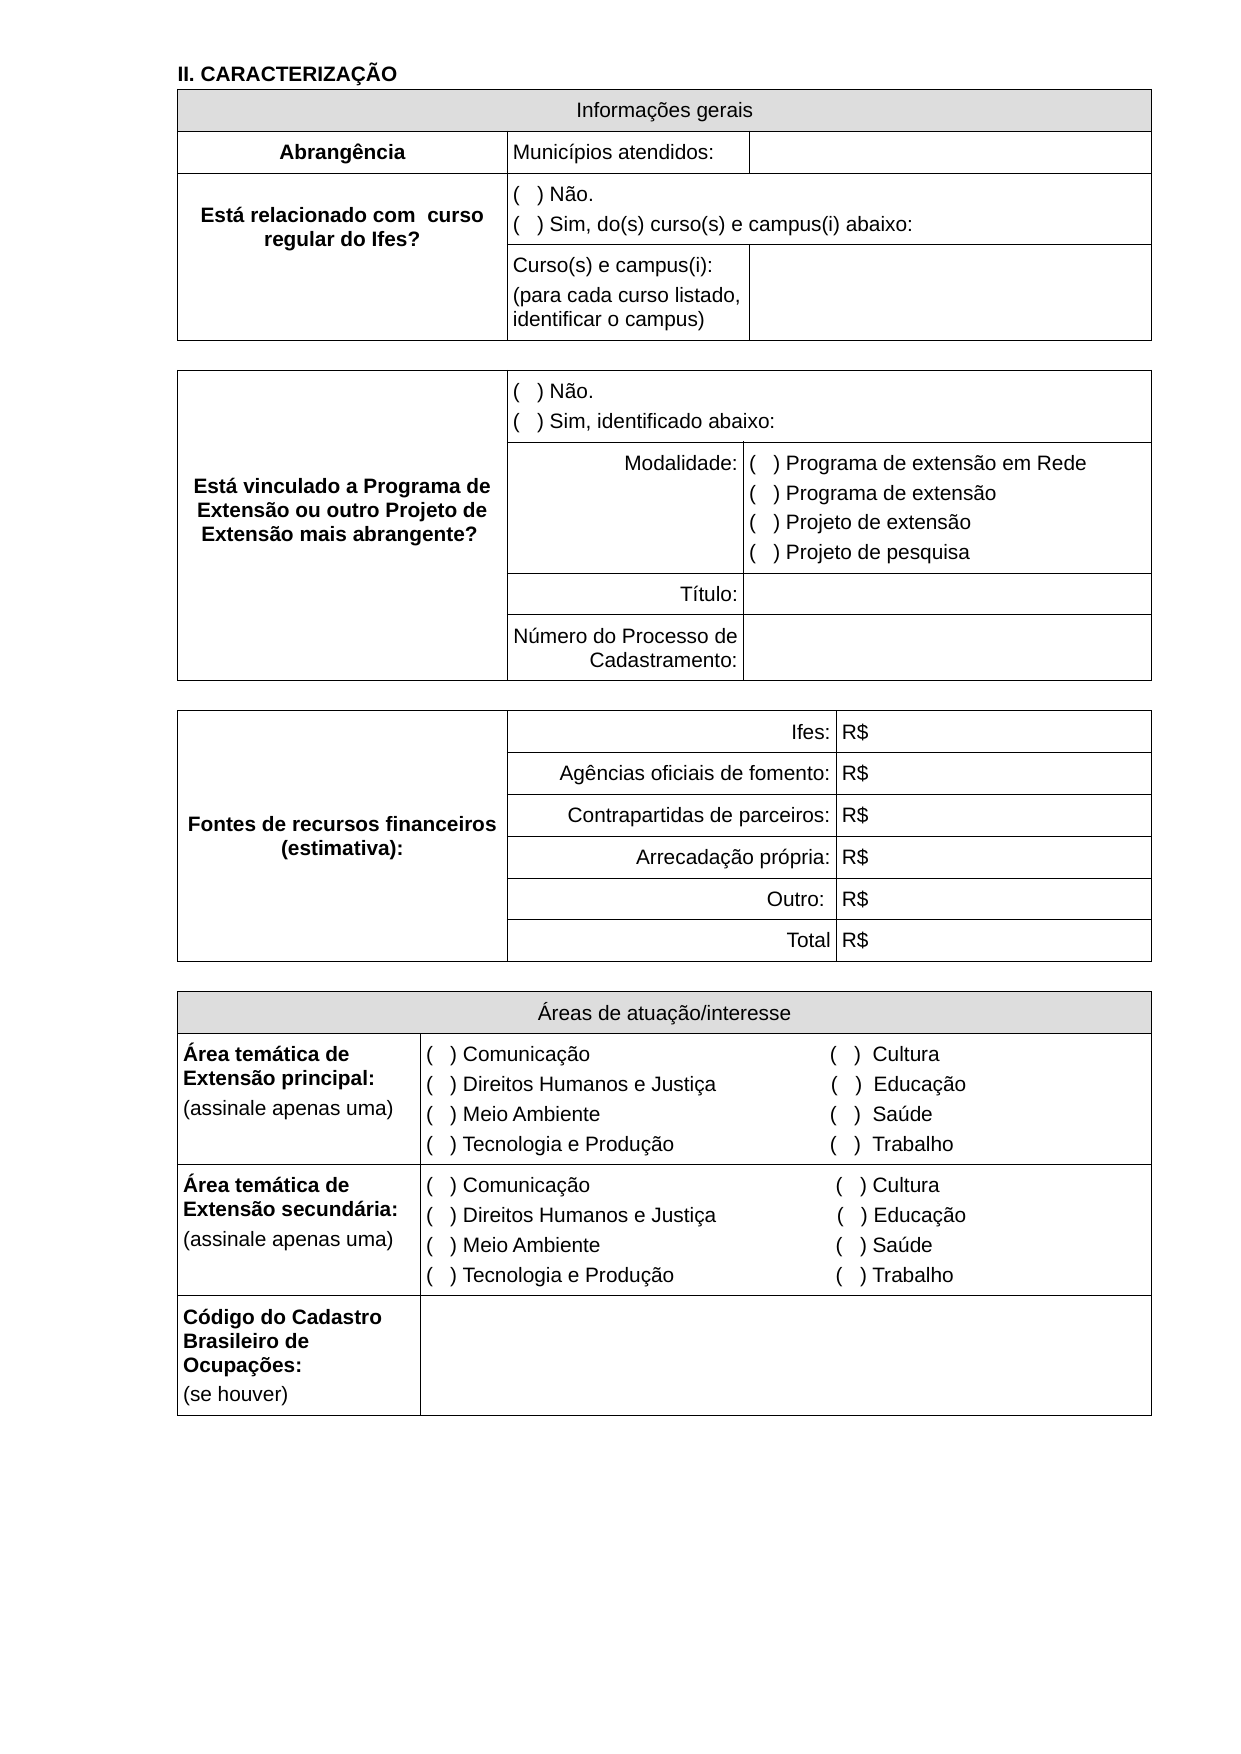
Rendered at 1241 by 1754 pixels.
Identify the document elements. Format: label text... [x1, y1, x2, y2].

table_header ( ) Não. ( ) Sim, identificado abaixo: [508, 371, 1151, 441]
table_cell Modalidade: [508, 443, 743, 572]
table_cell Outro: [508, 879, 836, 919]
table_cell Total [508, 920, 836, 961]
table_header R$ [837, 711, 1151, 752]
table_cell [744, 615, 1151, 680]
table_header Está vinculado a Programa de Extensão ou outro Projeto de Extensão mais abrangente? [178, 371, 507, 680]
table_cell Área temática de Extensão secundária: (assinale apenas uma) [178, 1165, 420, 1295]
table_cell Contrapartidas de parceiros: [508, 795, 836, 836]
table_cell Código do Cadastro Brasileiro de Ocupações: (se houver) [178, 1296, 420, 1415]
table_cell Municípios atendidos: [508, 132, 749, 172]
table_cell [750, 245, 1151, 339]
table_header Áreas de atuação/interesse [178, 992, 1151, 1033]
table_cell R$ [837, 753, 1151, 794]
table_cell Curso(s) e campus(i): (para cada curso listado, identificar o campus) [508, 245, 749, 339]
table_cell ( ) Comunicação ( ) Cultura ( ) Direitos Humanos e Justiça ( ) Educação ( ) Meio Ambiente ( ) Saúde ( ) Tecnologia e Produção ( ) Trabalho [421, 1034, 1151, 1164]
table_cell Título: [508, 574, 743, 614]
table_cell [421, 1296, 1151, 1415]
table_cell Agências oficiais de fomento: [508, 753, 836, 794]
table_cell Número do Processo de Cadastramento: [508, 615, 743, 680]
table_cell Está relacionado com curso regular do Ifes? [178, 174, 507, 339]
table_cell R$ [837, 837, 1151, 877]
table_cell Arrecadação própria: [508, 837, 836, 877]
table_cell Área temática de Extensão principal: (assinale apenas uma) [178, 1034, 420, 1164]
table_cell ( ) Não. ( ) Sim, do(s) curso(s) e campus(i) abaixo: [508, 174, 1151, 244]
table_cell R$ [837, 879, 1151, 919]
table_header Informações gerais [178, 90, 1151, 131]
table_header Ifes: [508, 711, 836, 752]
table_cell Abrangência [178, 132, 507, 172]
table_cell ( ) Programa de extensão em Rede ( ) Programa de extensão ( ) Projeto de extensão ( ) Projeto de pesquisa [744, 443, 1151, 572]
table_cell R$ [837, 920, 1151, 961]
table_cell [744, 574, 1151, 614]
table_header Fontes de recursos financeiros (estimativa): [178, 711, 507, 961]
text II. CARACTERIZAÇÃO [177, 62, 1152, 86]
table_cell [750, 132, 1151, 172]
table_cell R$ [837, 795, 1151, 836]
table_cell ( ) Comunicação ( ) Cultura ( ) Direitos Humanos e Justiça ( ) Educação ( ) Meio Ambiente ( ) Saúde ( ) Tecnologia e Produção ( ) Trabalho [421, 1165, 1151, 1295]
